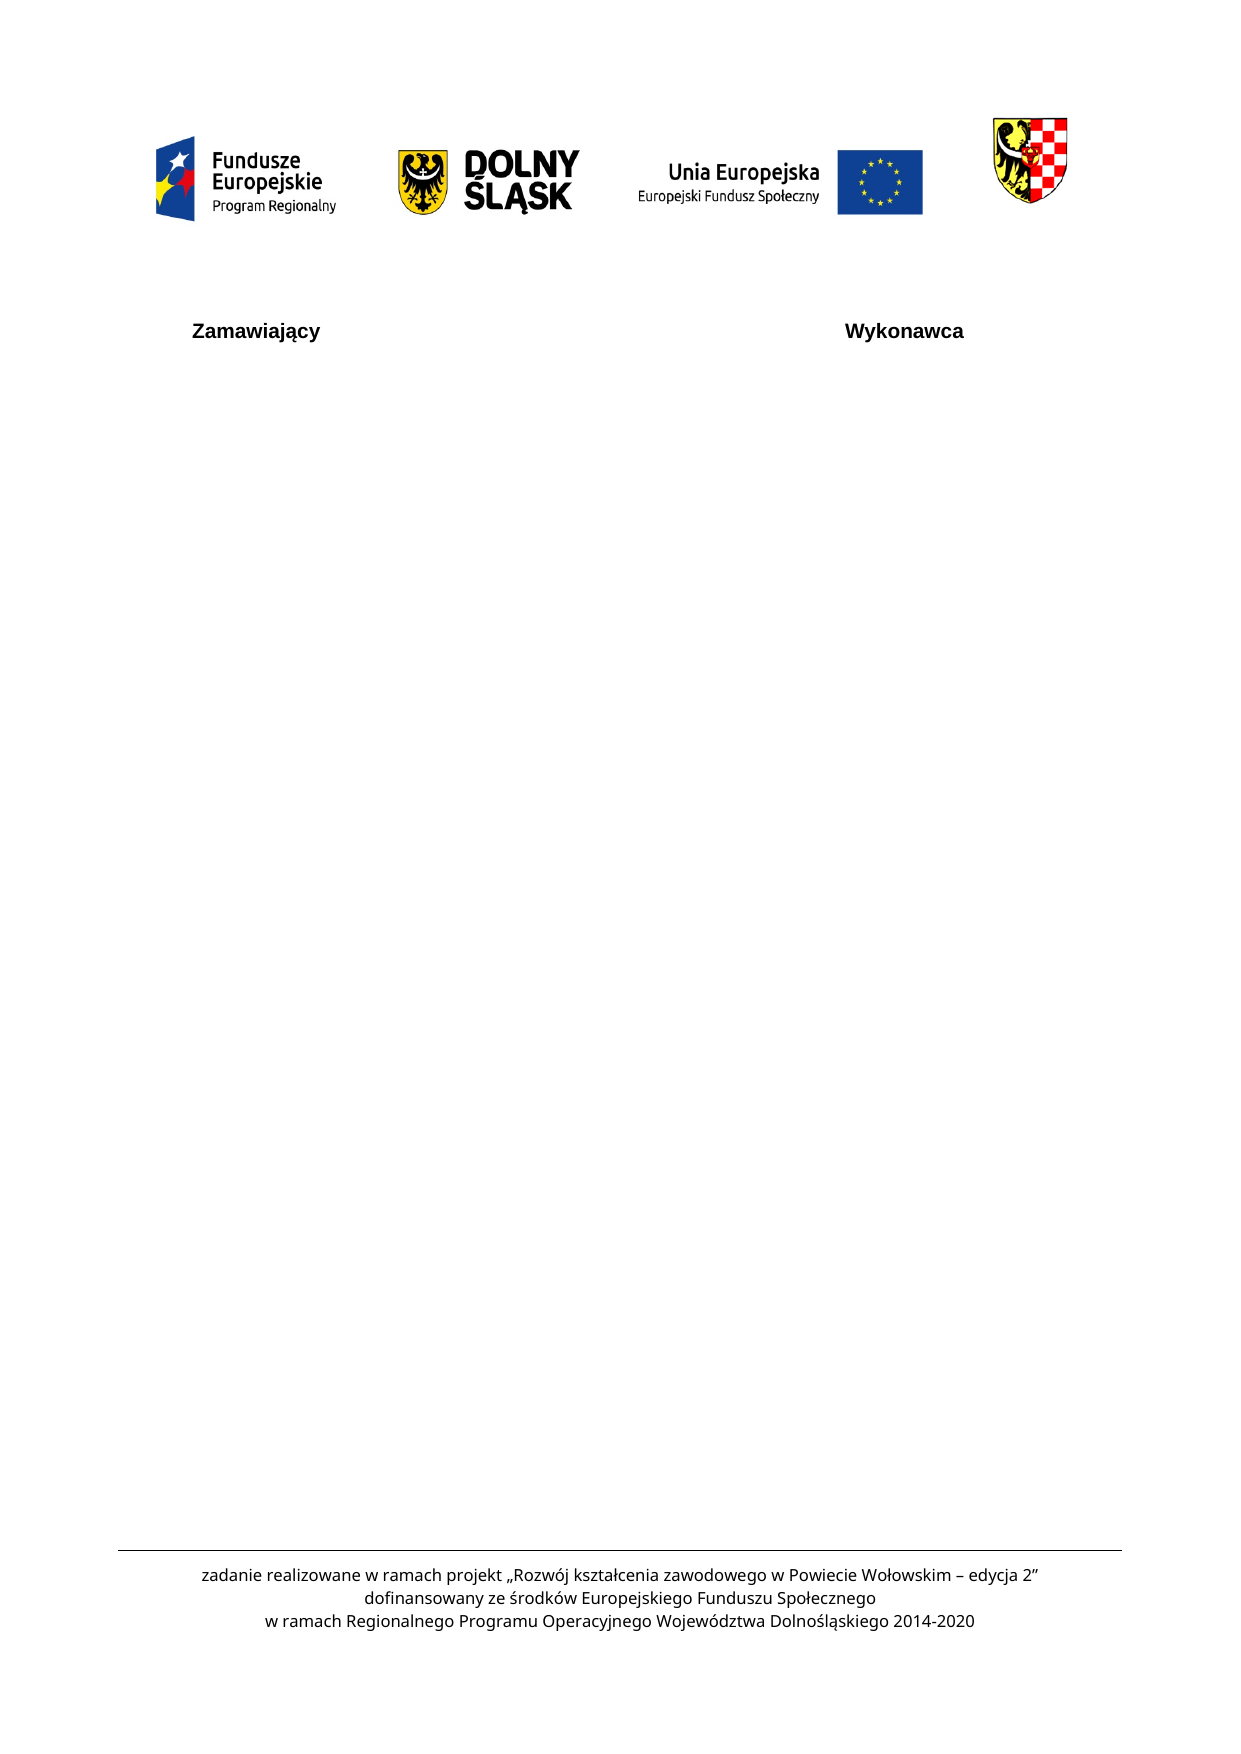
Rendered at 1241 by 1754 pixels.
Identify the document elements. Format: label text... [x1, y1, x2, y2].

text Zamawiający Wykonawca [118, 318, 1122, 342]
